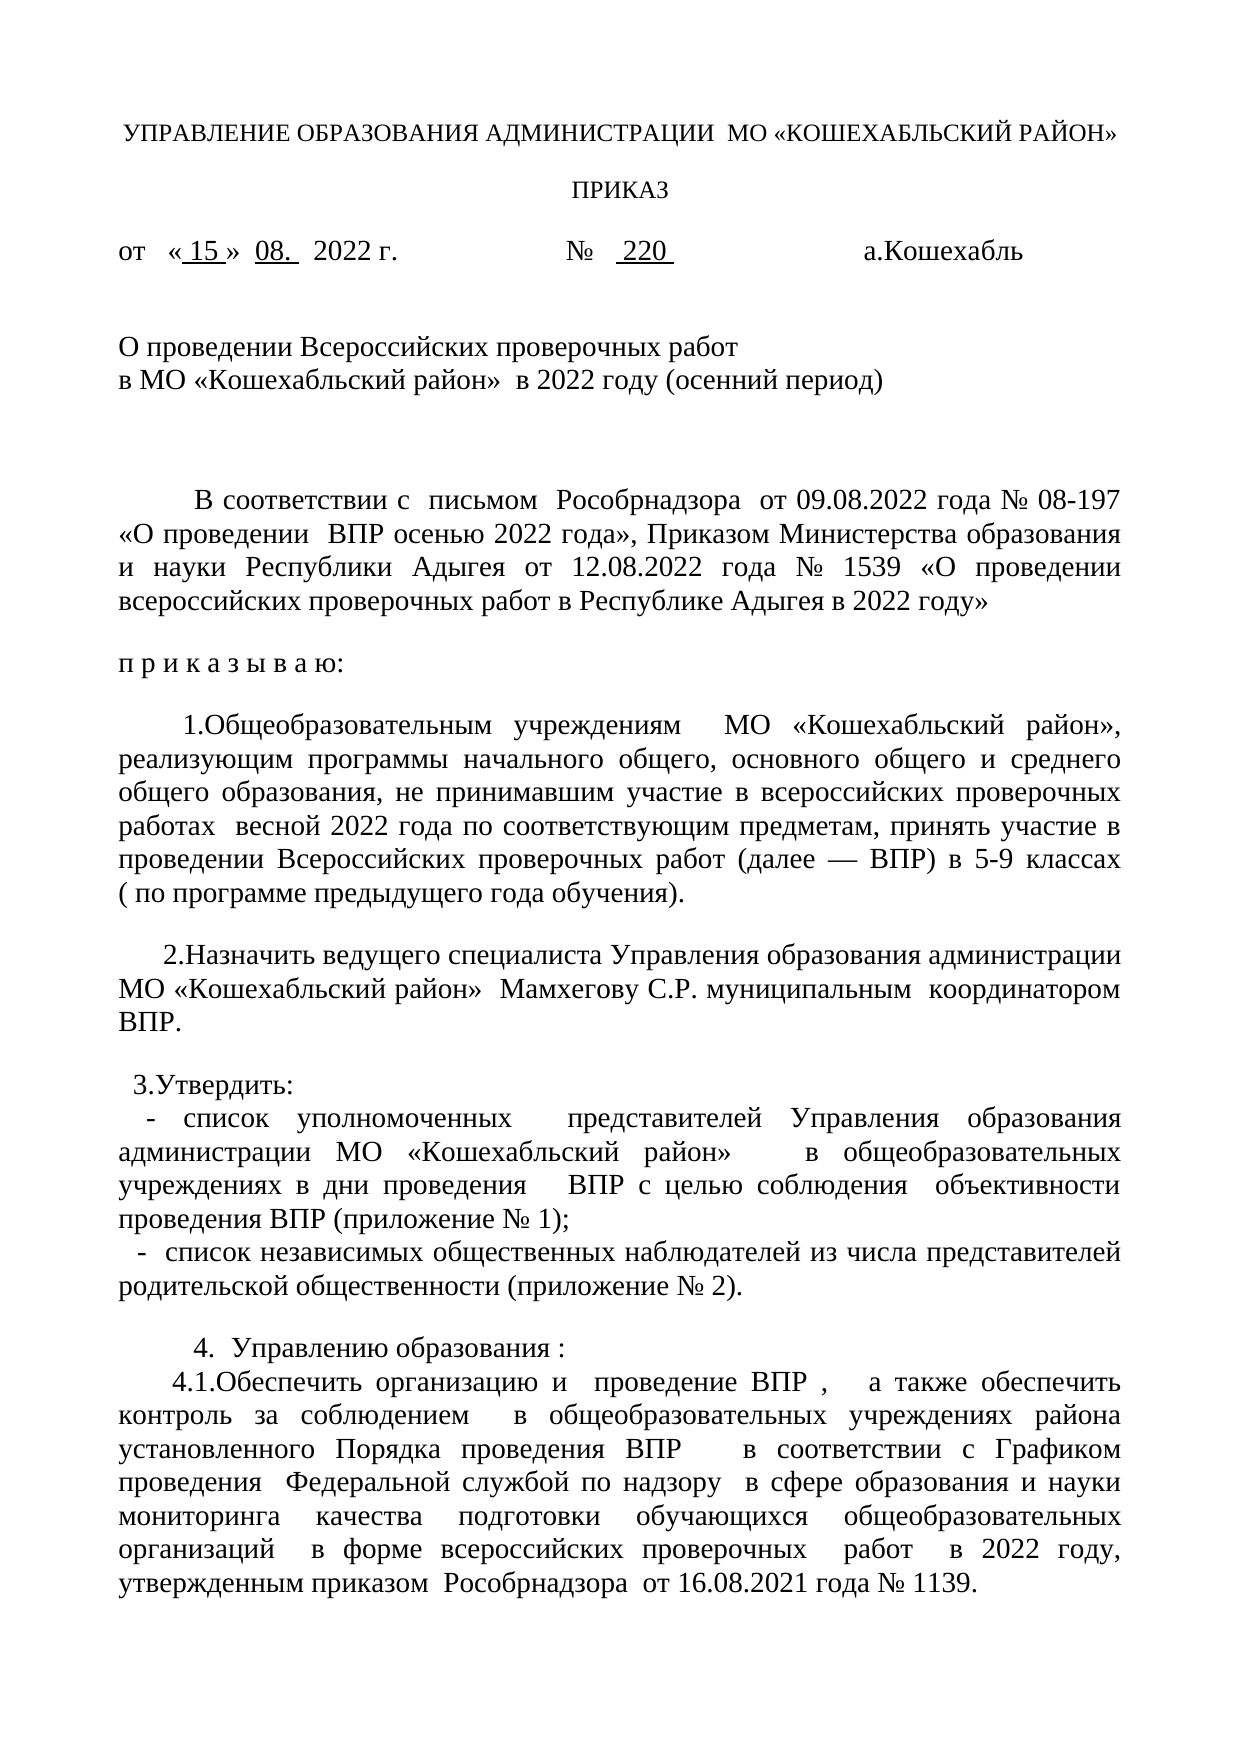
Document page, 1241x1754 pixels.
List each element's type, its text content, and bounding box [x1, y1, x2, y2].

text 2.Назначить ведущего специалиста Управления образования администрации МО «Кошехабльский район» Мамхегову С.Р. муниципальным координатором ВПР. [118, 937, 1122, 1038]
text п р и к а з ы в а ю: [118, 645, 1122, 679]
text 3.Утвердить: [118, 1067, 1122, 1100]
text О проведении Всероссийских проверочных работ [118, 329, 1122, 362]
text УПРАВЛЕНИЕ ОБРАЗОВАНИЯ АДМИНИСТРАЦИИ МО «КОШЕХАБЛЬСКИЙ РАЙОН» [118, 118, 1122, 147]
text 4.1.Обеспечить организацию и проведение ВПР , а также обеспечить контроль за соблюдением в общеобразовательных учреждениях района установленного Порядка проведения ВПР в соответствии с Графиком проведения Федеральной службой по надзору в сфере образования и науки мониторинга качества подготовки обучающихся общеобразовательных организаций в форме всероссийских проверочных работ в 2022 году, утвержденным приказом Рособрнадзора от 16.08.2021 года № 1139. [118, 1364, 1122, 1599]
text - список независимых общественных наблюдателей из числа представителей родительской общественности (приложение № 2). [118, 1234, 1122, 1302]
text - список уполномоченных представителей Управления образования администрации МО «Кошехабльский район» в общеобразовательных учреждениях в дни проведения ВПР с целью соблюдения объективности проведения ВПР (приложение № 1); [118, 1100, 1122, 1234]
text в МО «Кошехабльский район» в 2022 году (осенний период) [118, 362, 1122, 396]
text от « 15 » 08. 2022 г. № 220 а.Кошехабль [118, 233, 1122, 267]
text 1.Общеобразовательным учреждениям МО «Кошехабльский район», реализующим программы начального общего, основного общего и среднего общего образования, не принимавшим участие в всероссийских проверочных работах весной 2022 года по соответствующим предметам, принять участие в проведении Всероссийских проверочных работ (далее — ВПР) в 5-9 классах ( по программе предыдущего года обучения). [118, 707, 1122, 909]
list Управлению образования : [193, 1330, 1122, 1364]
text В соответствии с письмом Рособрнадзора от 09.08.2022 года № 08-197 «О проведении ВПР осенью 2022 года», Приказом Министерства образования и науки Республики Адыгея от 12.08.2022 года № 1539 «О проведении всероссийских проверочных работ в Республике Адыгея в 2022 году» [118, 482, 1122, 616]
text ПРИКАЗ [118, 176, 1122, 204]
